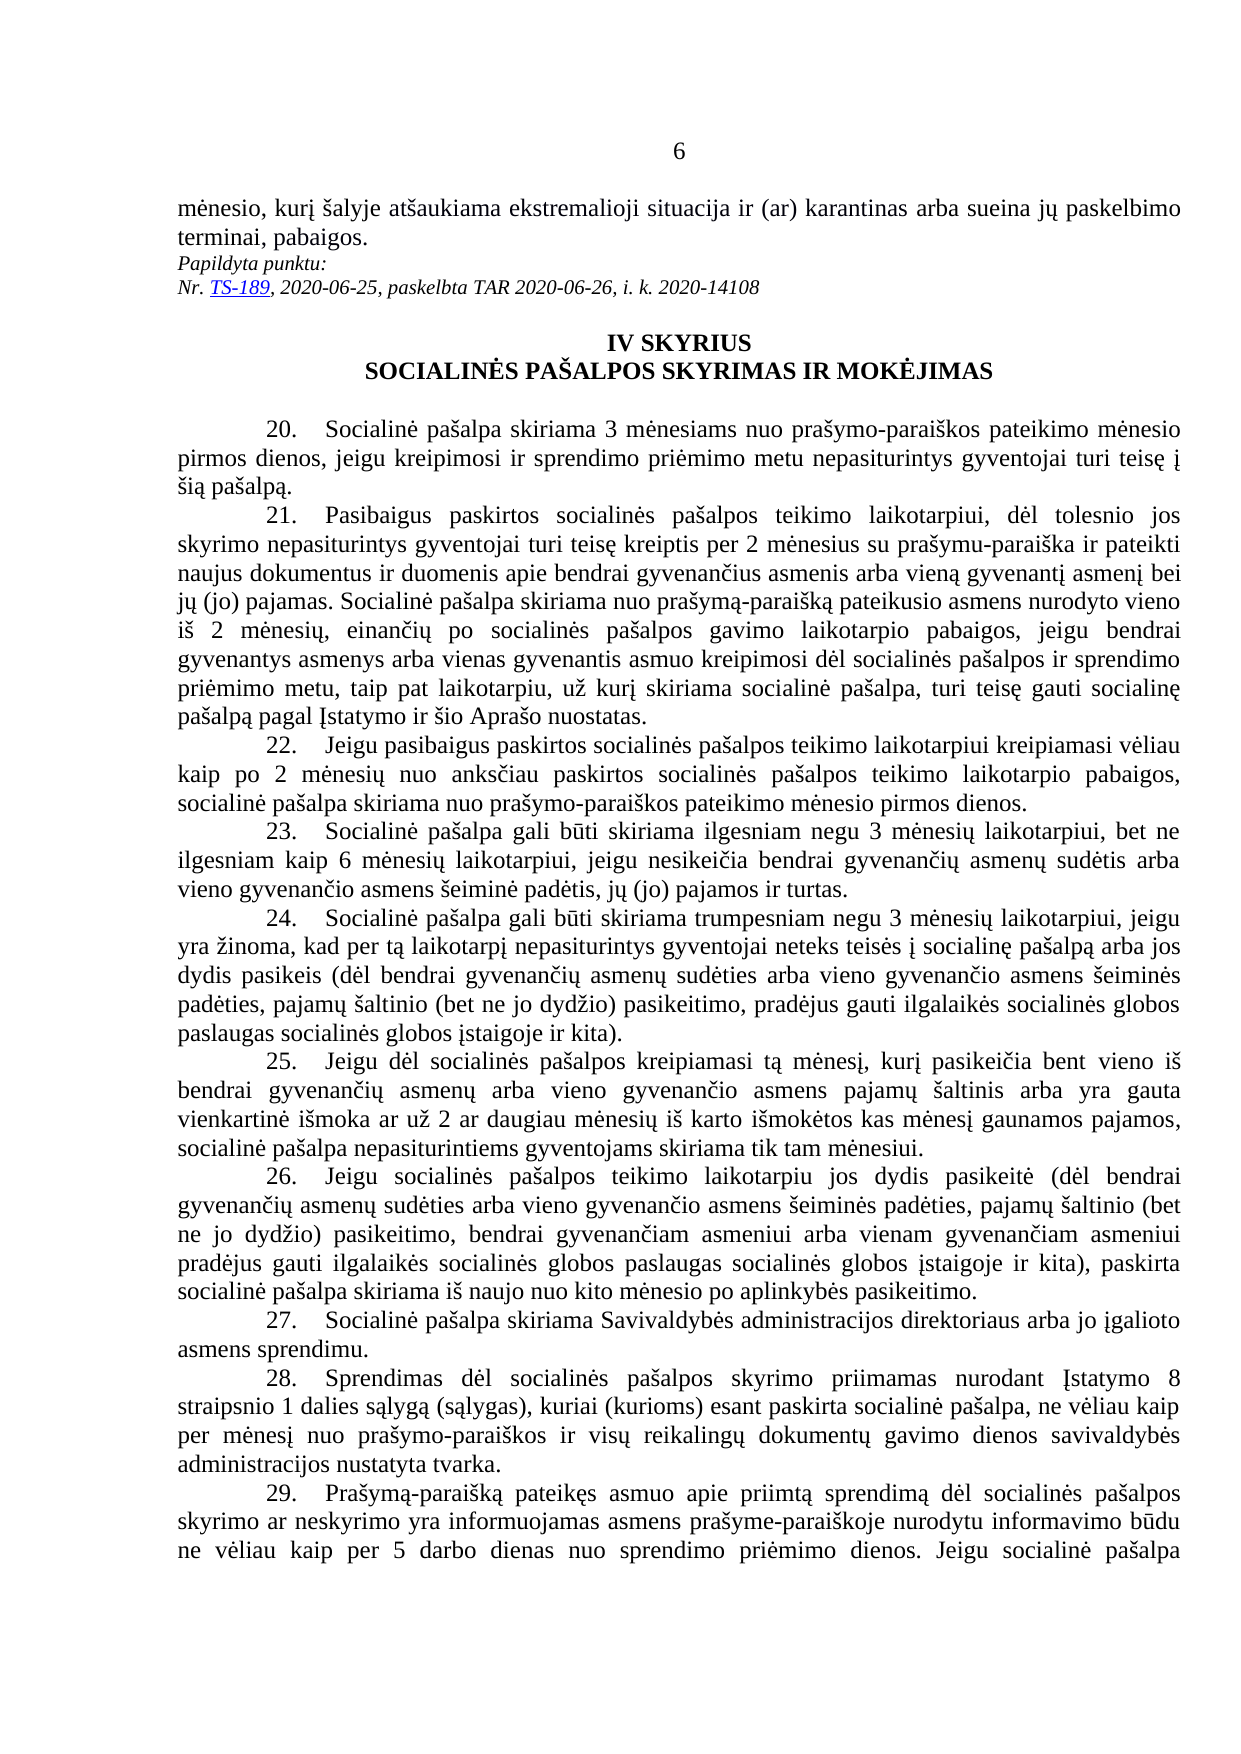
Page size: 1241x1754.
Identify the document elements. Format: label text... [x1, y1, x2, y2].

text mėnesio, kurį šalyje atšaukiama ekstremalioji situacija ir (ar) karantinas arba sueina jų paskelbimo terminai, pabaigos. [177, 193, 1181, 251]
text 27. Socialinė pašalpa skiriama Savivaldybės administracijos direktoriaus arba jo įgalioto asmens sprendimu. [177, 1305, 1181, 1363]
text SOCIALINĖS PAŠALPOS SKYRIMAS IR MOKĖJIMAS [177, 356, 1181, 385]
text 20. Socialinė pašalpa skiriama 3 mėnesiams nuo prašymo-paraiškos pateikimo mėnesio pirmos dienos, jeigu kreipimosi ir sprendimo priėmimo metu nepasiturintys gyventojai turi teisę į šią pašalpą. [177, 414, 1181, 500]
text 25. Jeigu dėl socialinės pašalpos kreipiamasi tą mėnesį, kurį pasikeičia bent vieno iš bendrai gyvenančių asmenų arba vieno gyvenančio asmens pajamų šaltinis arba yra gauta vienkartinė išmoka ar už 2 ar daugiau mėnesių iš karto išmokėtos kas mėnesį gaunamos pajamos, socialinė pašalpa nepasiturintiems gyventojams skiriama tik tam mėnesiui. [177, 1046, 1181, 1161]
text 29. Prašymą-paraišką pateikęs asmuo apie priimtą sprendimą dėl socialinės pašalpos skyrimo ar neskyrimo yra informuojamas asmens prašyme-paraiškoje nurodytu informavimo būdu ne vėliau kaip per 5 darbo dienas nuo sprendimo priėmimo dienos. Jeigu socialinė pašalpa [177, 1478, 1181, 1564]
text IV SKYRIUS [177, 328, 1181, 356]
text 21. Pasibaigus paskirtos socialinės pašalpos teikimo laikotarpiui, dėl tolesnio jos skyrimo nepasiturintys gyventojai turi teisę kreiptis per 2 mėnesius su prašymu-paraiška ir pateikti naujus dokumentus ir duomenis apie bendrai gyvenančius asmenis arba vieną gyvenantį asmenį bei jų (jo) pajamas. Socialinė pašalpa skiriama nuo prašymą-paraišką pateikusio asmens nurodyto vieno iš 2 mėnesių, einančių po socialinės pašalpos gavimo laikotarpio pabaigos, jeigu bendrai gyvenantys asmenys arba vienas gyvenantis asmuo kreipimosi dėl socialinės pašalpos ir sprendimo priėmimo metu, taip pat laikotarpiu, už kurį skiriama socialinė pašalpa, turi teisę gauti socialinę pašalpą pagal Įstatymo ir šio Aprašo nuostatas. [177, 500, 1181, 730]
text Nr. TS-189, 2020-06-25, paskelbta TAR 2020-06-26, i. k. 2020-14108 [177, 275, 1181, 299]
text 28. Sprendimas dėl socialinės pašalpos skyrimo priimamas nurodant Įstatymo 8 straipsnio 1 dalies sąlygą (sąlygas), kuriai (kurioms) esant paskirta socialinė pašalpa, ne vėliau kaip per mėnesį nuo prašymo-paraiškos ir visų reikalingų dokumentų gavimo dienos savivaldybės administracijos nustatyta tvarka. [177, 1363, 1181, 1478]
text Papildyta punktu: [177, 251, 1181, 275]
text 26. Jeigu socialinės pašalpos teikimo laikotarpiu jos dydis pasikeitė (dėl bendrai gyvenančių asmenų sudėties arba vieno gyvenančio asmens šeiminės padėties, pajamų šaltinio (bet ne jo dydžio) pasikeitimo, bendrai gyvenančiam asmeniui arba vienam gyvenančiam asmeniui pradėjus gauti ilgalaikės socialinės globos paslaugas socialinės globos įstaigoje ir kita), paskirta socialinė pašalpa skiriama iš naujo nuo kito mėnesio po aplinkybės pasikeitimo. [177, 1161, 1181, 1305]
text 23. Socialinė pašalpa gali būti skiriama ilgesniam negu 3 mėnesių laikotarpiui, bet ne ilgesniam kaip 6 mėnesių laikotarpiui, jeigu nesikeičia bendrai gyvenančių asmenų sudėtis arba vieno gyvenančio asmens šeiminė padėtis, jų (jo) pajamos ir turtas. [177, 816, 1181, 903]
text 22. Jeigu pasibaigus paskirtos socialinės pašalpos teikimo laikotarpiui kreipiamasi vėliau kaip po 2 mėnesių nuo anksčiau paskirtos socialinės pašalpos teikimo laikotarpio pabaigos, socialinė pašalpa skiriama nuo prašymo-paraiškos pateikimo mėnesio pirmos dienos. [177, 730, 1181, 816]
text 24. Socialinė pašalpa gali būti skiriama trumpesniam negu 3 mėnesių laikotarpiui, jeigu yra žinoma, kad per tą laikotarpį nepasiturintys gyventojai neteks teisės į socialinę pašalpą arba jos dydis pasikeis (dėl bendrai gyvenančių asmenų sudėties arba vieno gyvenančio asmens šeiminės padėties, pajamų šaltinio (bet ne jo dydžio) pasikeitimo, pradėjus gauti ilgalaikės socialinės globos paslaugas socialinės globos įstaigoje ir kita). [177, 903, 1181, 1046]
